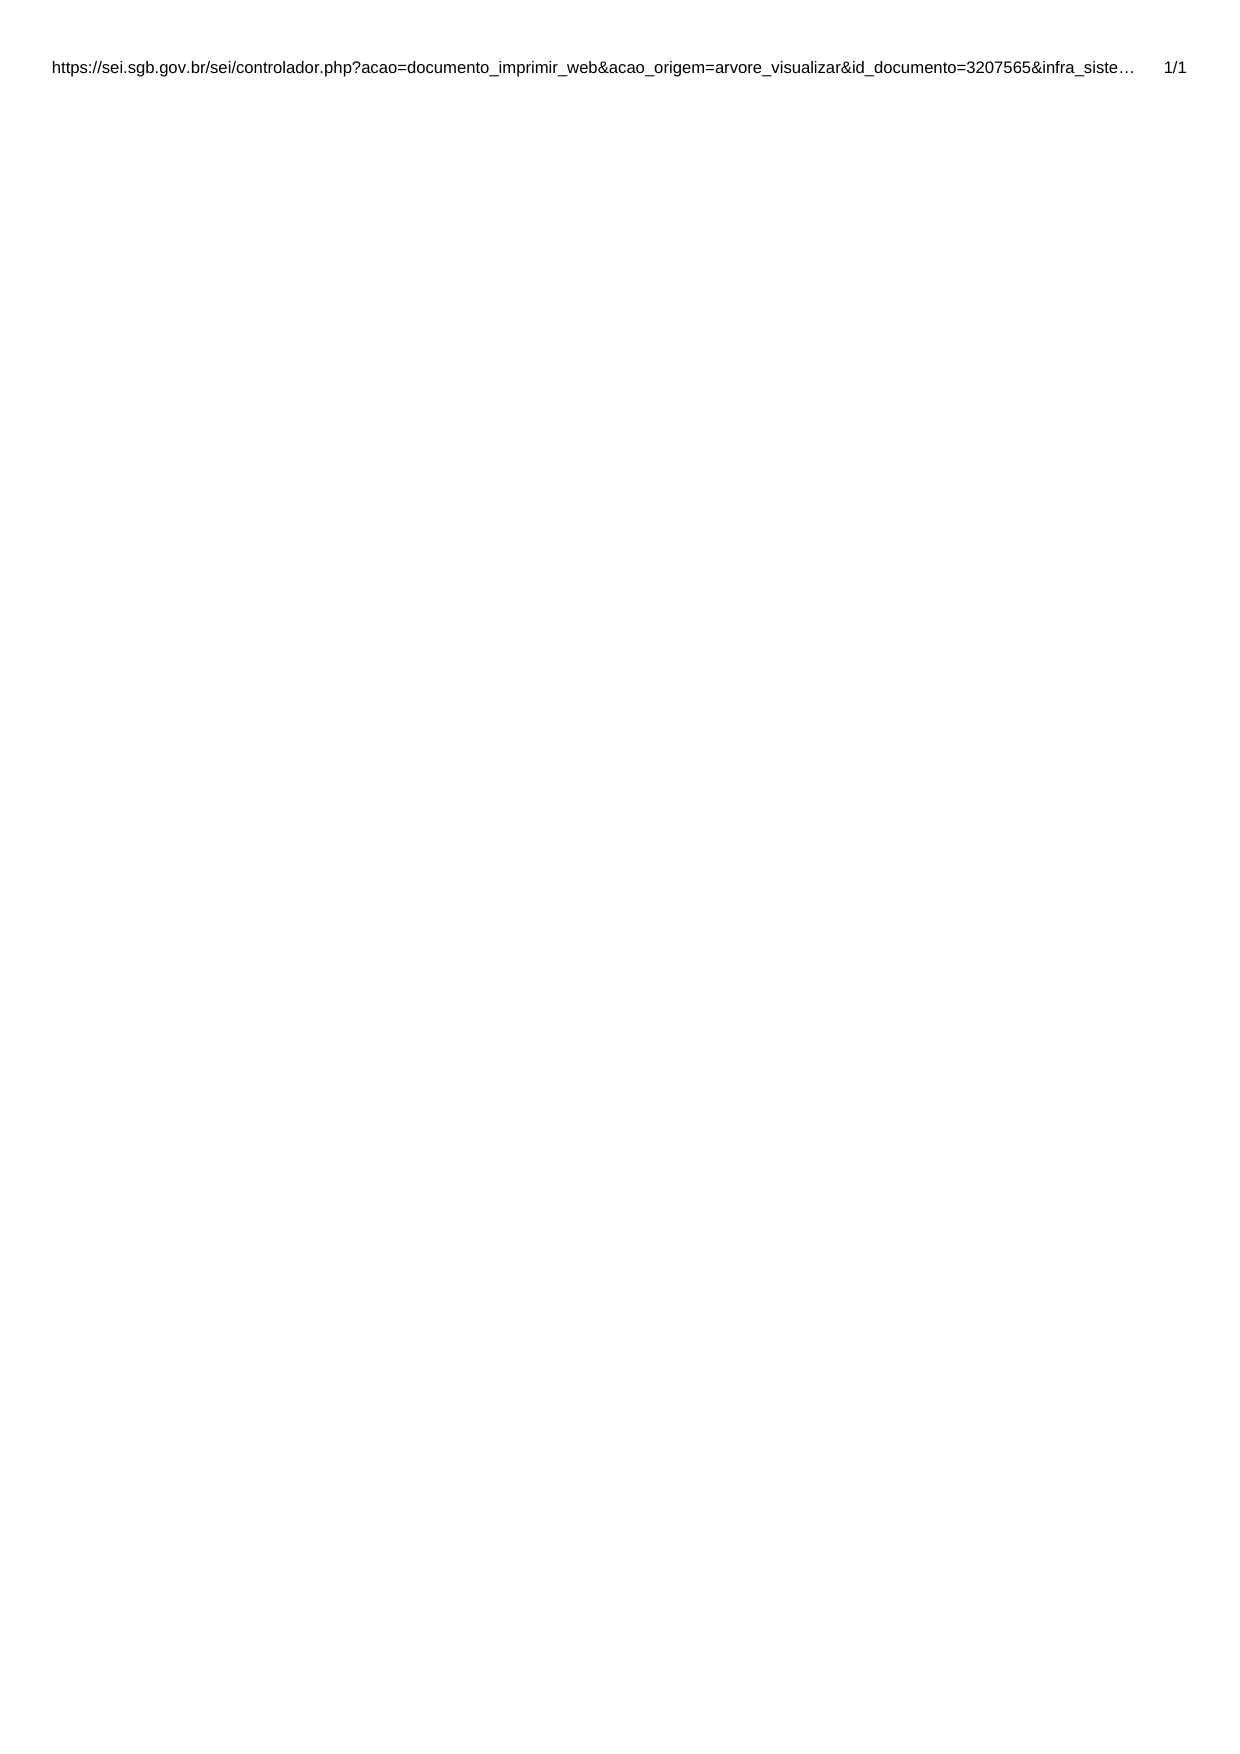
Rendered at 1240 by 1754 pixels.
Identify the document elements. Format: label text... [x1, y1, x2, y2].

text https://sei.sgb.gov.br/sei/controlador.php?acao=documento_imprimir_web&acao_origem=arvore_visualizar&id_documento=3207565&infra_siste… 1/1 [52, 58, 1187, 77]
